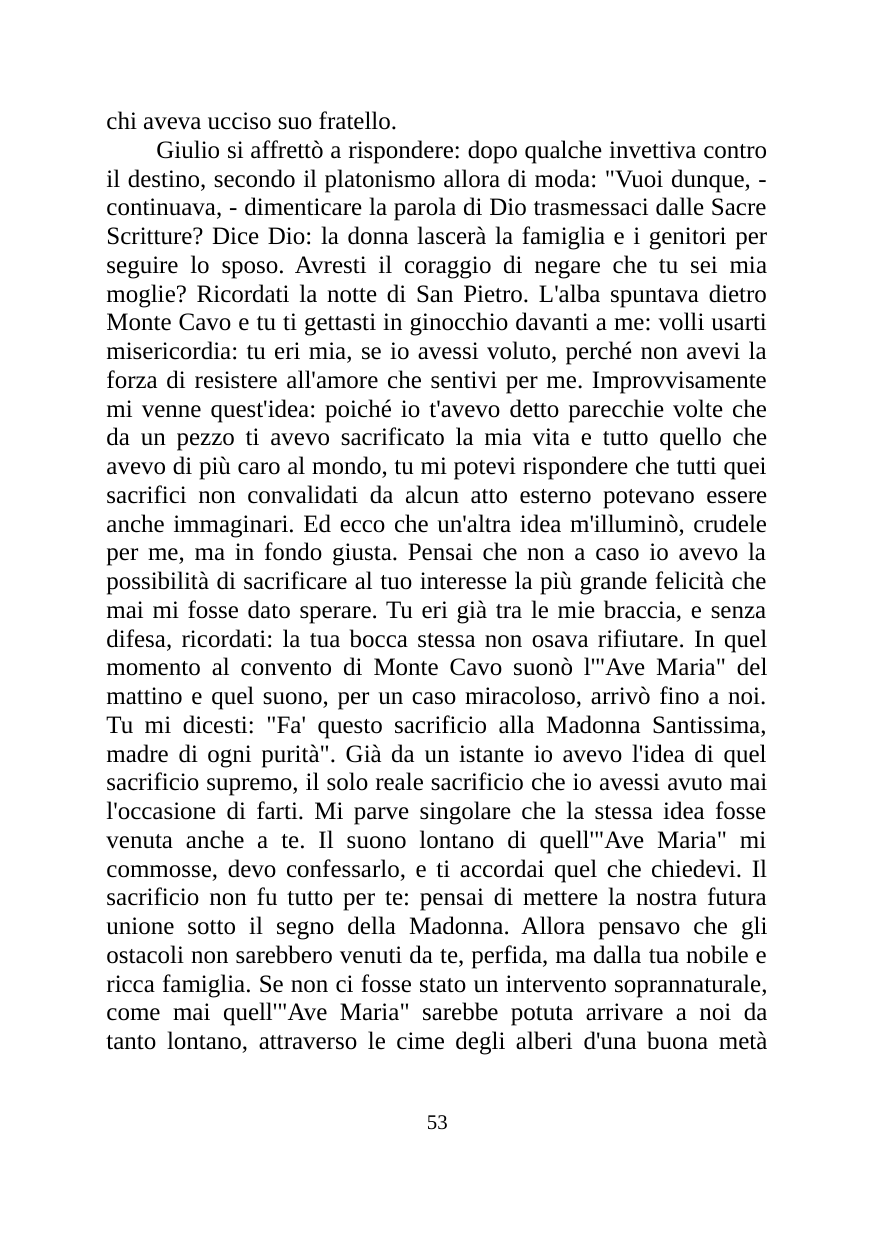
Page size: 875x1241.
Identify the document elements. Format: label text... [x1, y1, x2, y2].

text Giulio si affrettò a rispondere: dopo qualche invettiva contro il destino, secondo il platonismo allora di moda: "Vuoi dunque, - continuava, - dimenticare la parola di Dio trasmessaci dalle Sacre Scritture? Dice Dio: la donna lascerà la famiglia e i genitori per seguire lo sposo. Avresti il coraggio di negare che tu sei mia moglie? Ricordati la notte di San Pietro. L'alba spuntava dietro Monte Cavo e tu ti gettasti in ginocchio davanti a me: volli usarti misericordia: tu eri mia, se io avessi voluto, perché non avevi la forza di resistere all'amore che sentivi per me. Improvvisamente mi venne quest'idea: poiché io t'avevo detto parecchie volte che da un pezzo ti avevo sacrificato la mia vita e tutto quello che avevo di più caro al mondo, tu mi potevi rispondere che tutti quei sacrifici non convalidati da alcun atto esterno potevano essere anche immaginari. Ed ecco che un'altra idea m'illuminò, crudele per me, ma in fondo giusta. Pensai che non a caso io avevo la possibilità di sacrificare al tuo interesse la più grande felicità che mai mi fosse dato sperare. Tu eri già tra le mie braccia, e senza difesa, ricordati: la tua bocca stessa non osava rifiutare. In quel momento al convento di Monte Cavo suonò l'"Ave Maria" del mattino e quel suono, per un caso miracoloso, arrivò fino a noi. Tu mi dicesti: "Fa' questo sacrificio alla Madonna Santissima, madre di ogni purità". Già da un istante io avevo l'idea di quel sacrificio supremo, il solo reale sacrificio che io avessi avuto mai l'occasione di farti. Mi parve singolare che la stessa idea fosse venuta anche a te. Il suono lontano di quell'"Ave Maria" mi commosse, devo confessarlo, e ti accordai quel che chiedevi. Il sacrificio non fu tutto per te: pensai di mettere la nostra futura unione sotto il segno della Madonna. Allora pensavo che gli ostacoli non sarebbero venuti da te, perfida, ma dalla tua nobile e ricca famiglia. Se non ci fosse stato un intervento soprannaturale, come mai quell'"Ave Maria" sarebbe potuta arrivare a noi da tanto lontano, attraverso le cime degli alberi d'una buona metà [106, 135, 768, 1055]
text chi aveva ucciso suo fratello. [106, 106, 768, 135]
